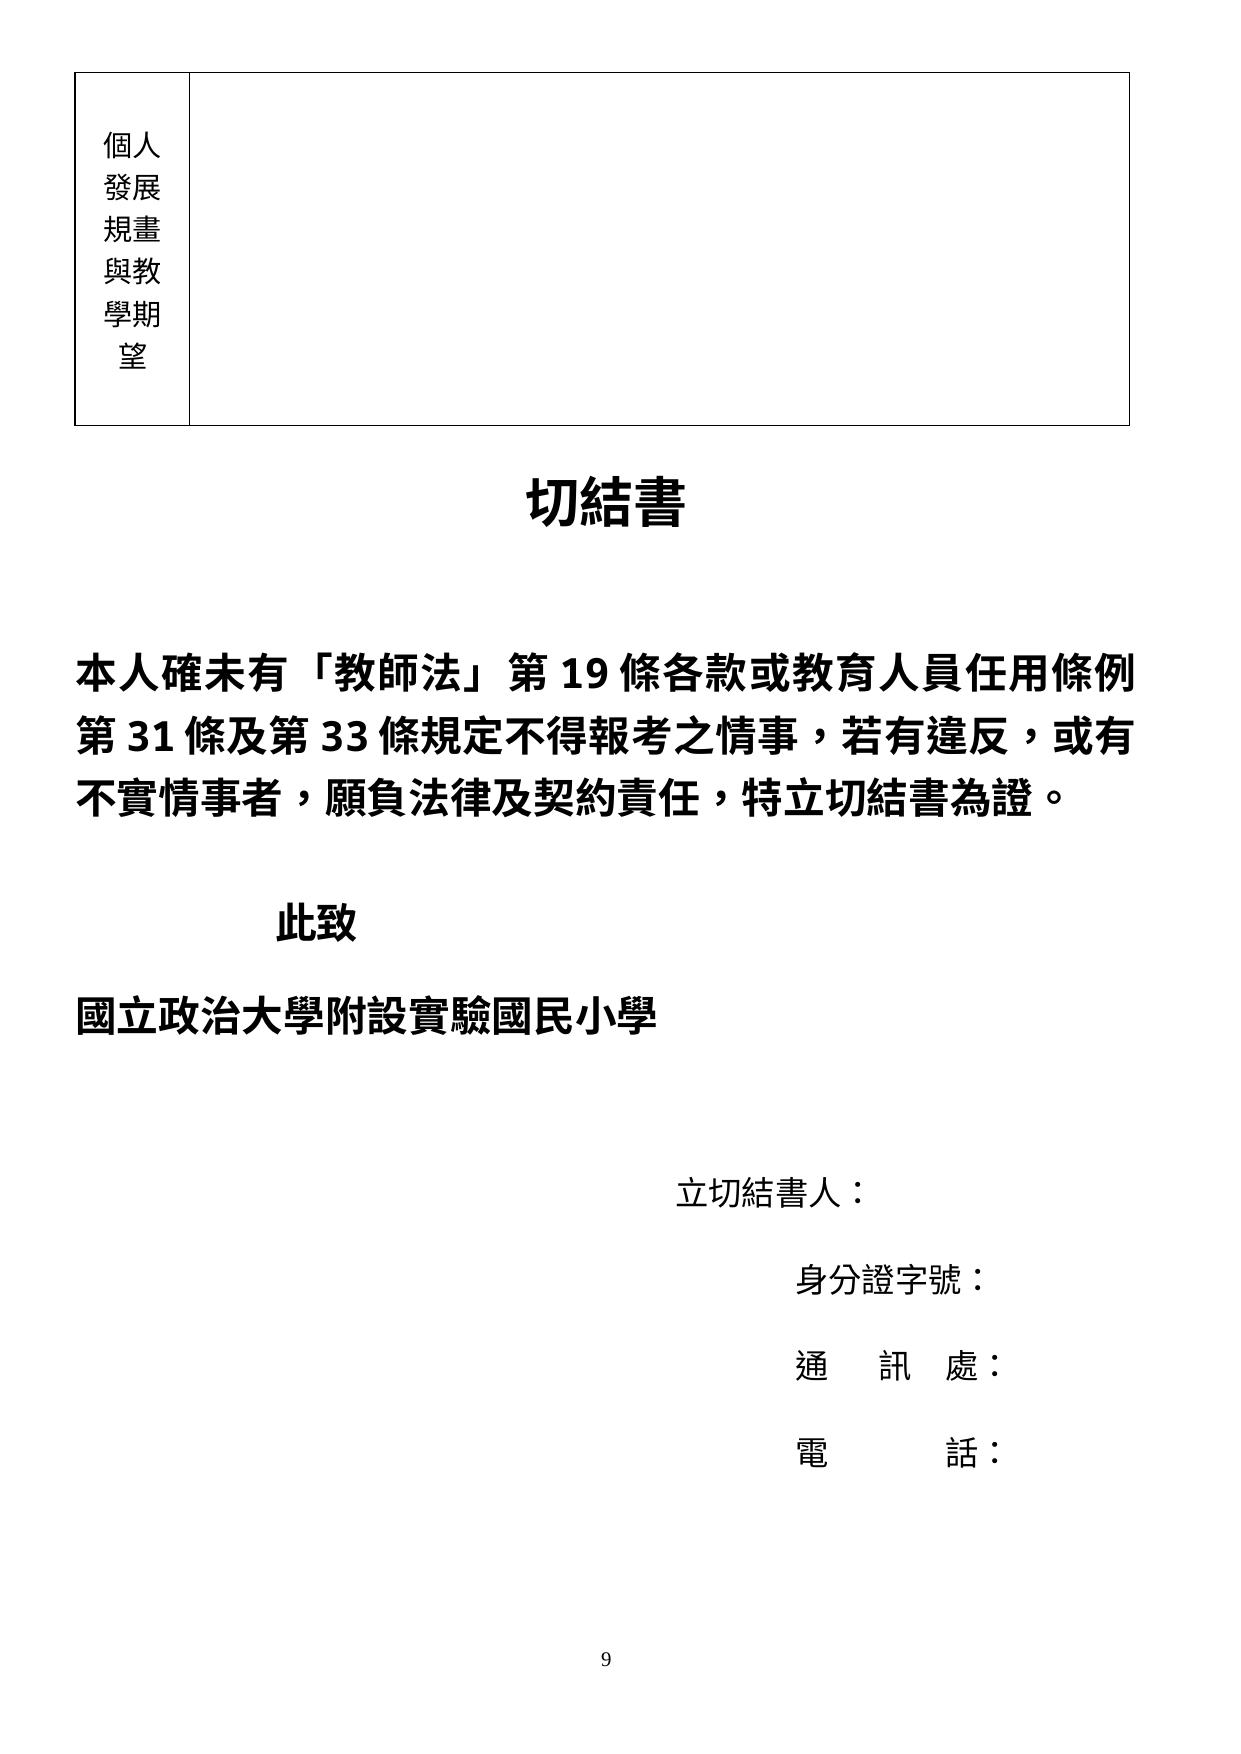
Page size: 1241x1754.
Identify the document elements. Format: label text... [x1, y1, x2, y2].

text 國立政治大學附設實驗國民小學 [75, 972, 1137, 1034]
text 本人確未有「教師法」第19條各款或教育人員任用條例第31條及第33條規定不得報考之情事，若有違反，或有不實情事者，願負法律及契約責任，特立切結書為證。 [75, 629, 1137, 817]
text 電 話： [75, 1409, 1137, 1472]
text 身分證字號： [75, 1236, 1137, 1299]
text 通 訊 處： [75, 1323, 1137, 1385]
table_cell [190, 73, 1129, 425]
text 立切結書人： [75, 1149, 1137, 1212]
text 此致 [75, 879, 1137, 942]
text 切結書 [75, 460, 1137, 538]
table_cell 個人發展規畫與教學期望 [76, 73, 189, 425]
